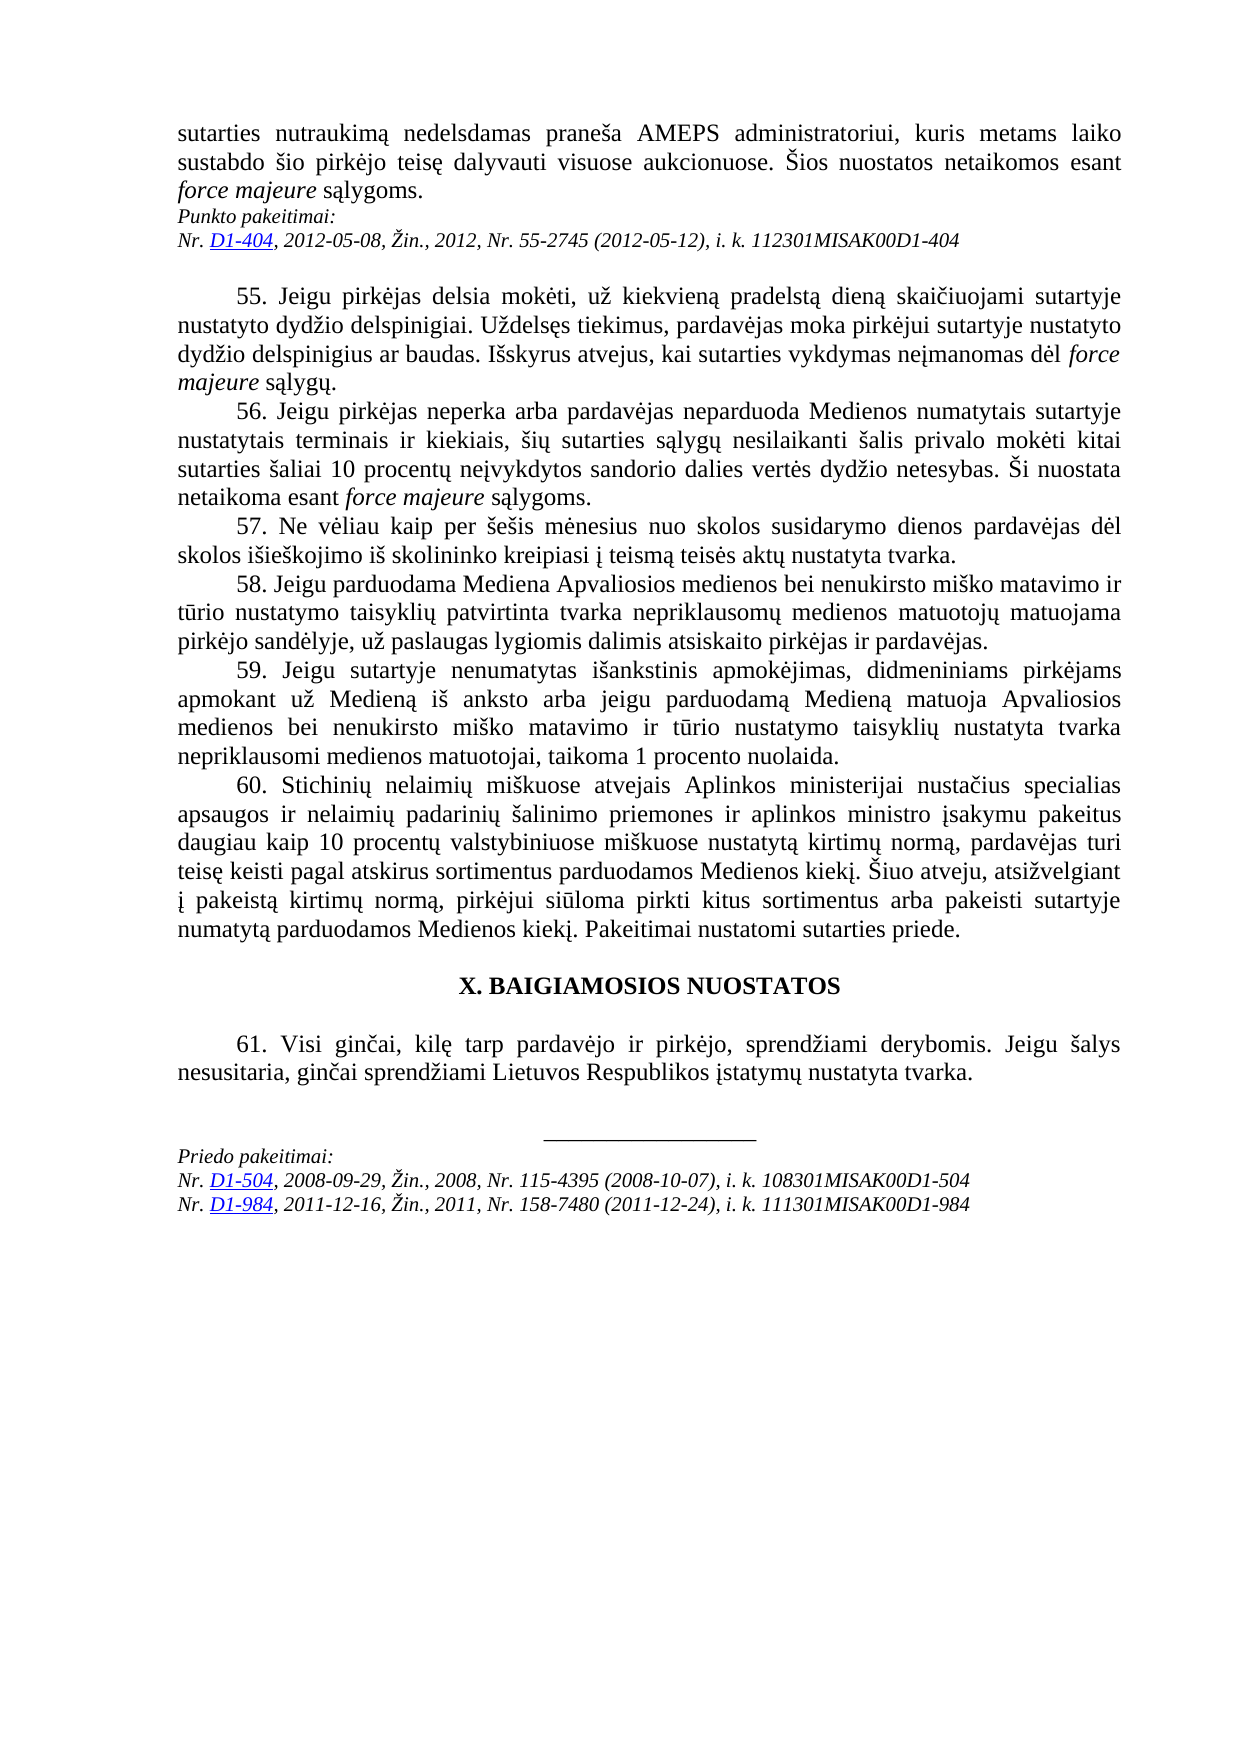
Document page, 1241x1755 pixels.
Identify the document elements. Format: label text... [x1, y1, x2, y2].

text 55. Jeigu pirkėjas delsia mokėti, už kiekvieną pradelstą dieną skaičiuojami sutartyje nustatyto dydžio delspinigiai. Uždelsęs tiekimus, pardavėjas moka pirkėjui sutartyje nustatyto dydžio delspinigius ar baudas. Išskyrus atvejus, kai sutarties vykdymas neįmanomas dėl force majeure sąlygų. [177, 281, 1122, 396]
text Nr. D1-504, 2008-09-29, Žin., 2008, Nr. 115-4395 (2008-10-07), i. k. 108301MISAK00D1-504 [177, 1168, 1122, 1192]
text 59. Jeigu sutartyje nenumatytas išankstinis apmokėjimas, didmeniniams pirkėjams apmokant už Medieną iš anksto arba jeigu parduodamą Medieną matuoja Apvaliosios medienos bei nenukirsto miško matavimo ir tūrio nustatymo taisyklių nustatyta tvarka nepriklausomi medienos matuotojai, taikoma 1 procento nuolaida. [177, 655, 1122, 770]
text Nr. D1-984, 2011-12-16, Žin., 2011, Nr. 158-7480 (2011-12-24), i. k. 111301MISAK00D1-984 [177, 1192, 1122, 1216]
text 56. Jeigu pirkėjas neperka arba pardavėjas neparduoda Medienos numatytais sutartyje nustatytais terminais ir kiekiais, šių sutarties sąlygų nesilaikanti šalis privalo mokėti kitai sutarties šaliai 10 procentų neįvykdytos sandorio dalies vertės dydžio netesybas. Ši nuostata netaikoma esant force majeure sąlygoms. [177, 396, 1122, 511]
text _________________ [177, 1115, 1122, 1144]
text sutarties nutraukimą nedelsdamas praneša AMEPS administratoriui, kuris metams laiko sustabdo šio pirkėjo teisę dalyvauti visuose aukcionuose. Šios nuostatos netaikomos esant force majeure sąlygoms. [177, 118, 1122, 204]
text 57. Ne vėliau kaip per šešis mėnesius nuo skolos susidarymo dienos pardavėjas dėl skolos išieškojimo iš skolininko kreipiasi į teismą teisės aktų nustatyta tvarka. [177, 511, 1122, 569]
text 61. Visi ginčai, kilę tarp pardavėjo ir pirkėjo, sprendžiami derybomis. Jeigu šalys nesusitaria, ginčai sprendžiami Lietuvos Respublikos įstatymų nustatyta tvarka. [177, 1029, 1122, 1086]
text Nr. D1-404, 2012-05-08, Žin., 2012, Nr. 55-2745 (2012-05-12), i. k. 112301MISAK00D1-404 [177, 228, 1122, 252]
text Priedo pakeitimai: [177, 1144, 1122, 1168]
text X. BAIGIAMOSIOS NUOSTATOS [177, 971, 1122, 1000]
text 60. Stichinių nelaimių miškuose atvejais Aplinkos ministerijai nustačius specialias apsaugos ir nelaimių padarinių šalinimo priemones ir aplinkos ministro įsakymu pakeitus daugiau kaip 10 procentų valstybiniuose miškuose nustatytą kirtimų normą, pardavėjas turi teisę keisti pagal atskirus sortimentus parduodamos Medienos kiekį. Šiuo atveju, atsižvelgiant į pakeistą kirtimų normą, pirkėjui siūloma pirkti kitus sortimentus arba pakeisti sutartyje numatytą parduodamos Medienos kiekį. Pakeitimai nustatomi sutarties priede. [177, 770, 1122, 942]
text 58. Jeigu parduodama Mediena Apvaliosios medienos bei nenukirsto miško matavimo ir tūrio nustatymo taisyklių patvirtinta tvarka nepriklausomų medienos matuotojų matuojama pirkėjo sandėlyje, už paslaugas lygiomis dalimis atsiskaito pirkėjas ir pardavėjas. [177, 569, 1122, 655]
text Punkto pakeitimai: [177, 204, 1122, 228]
